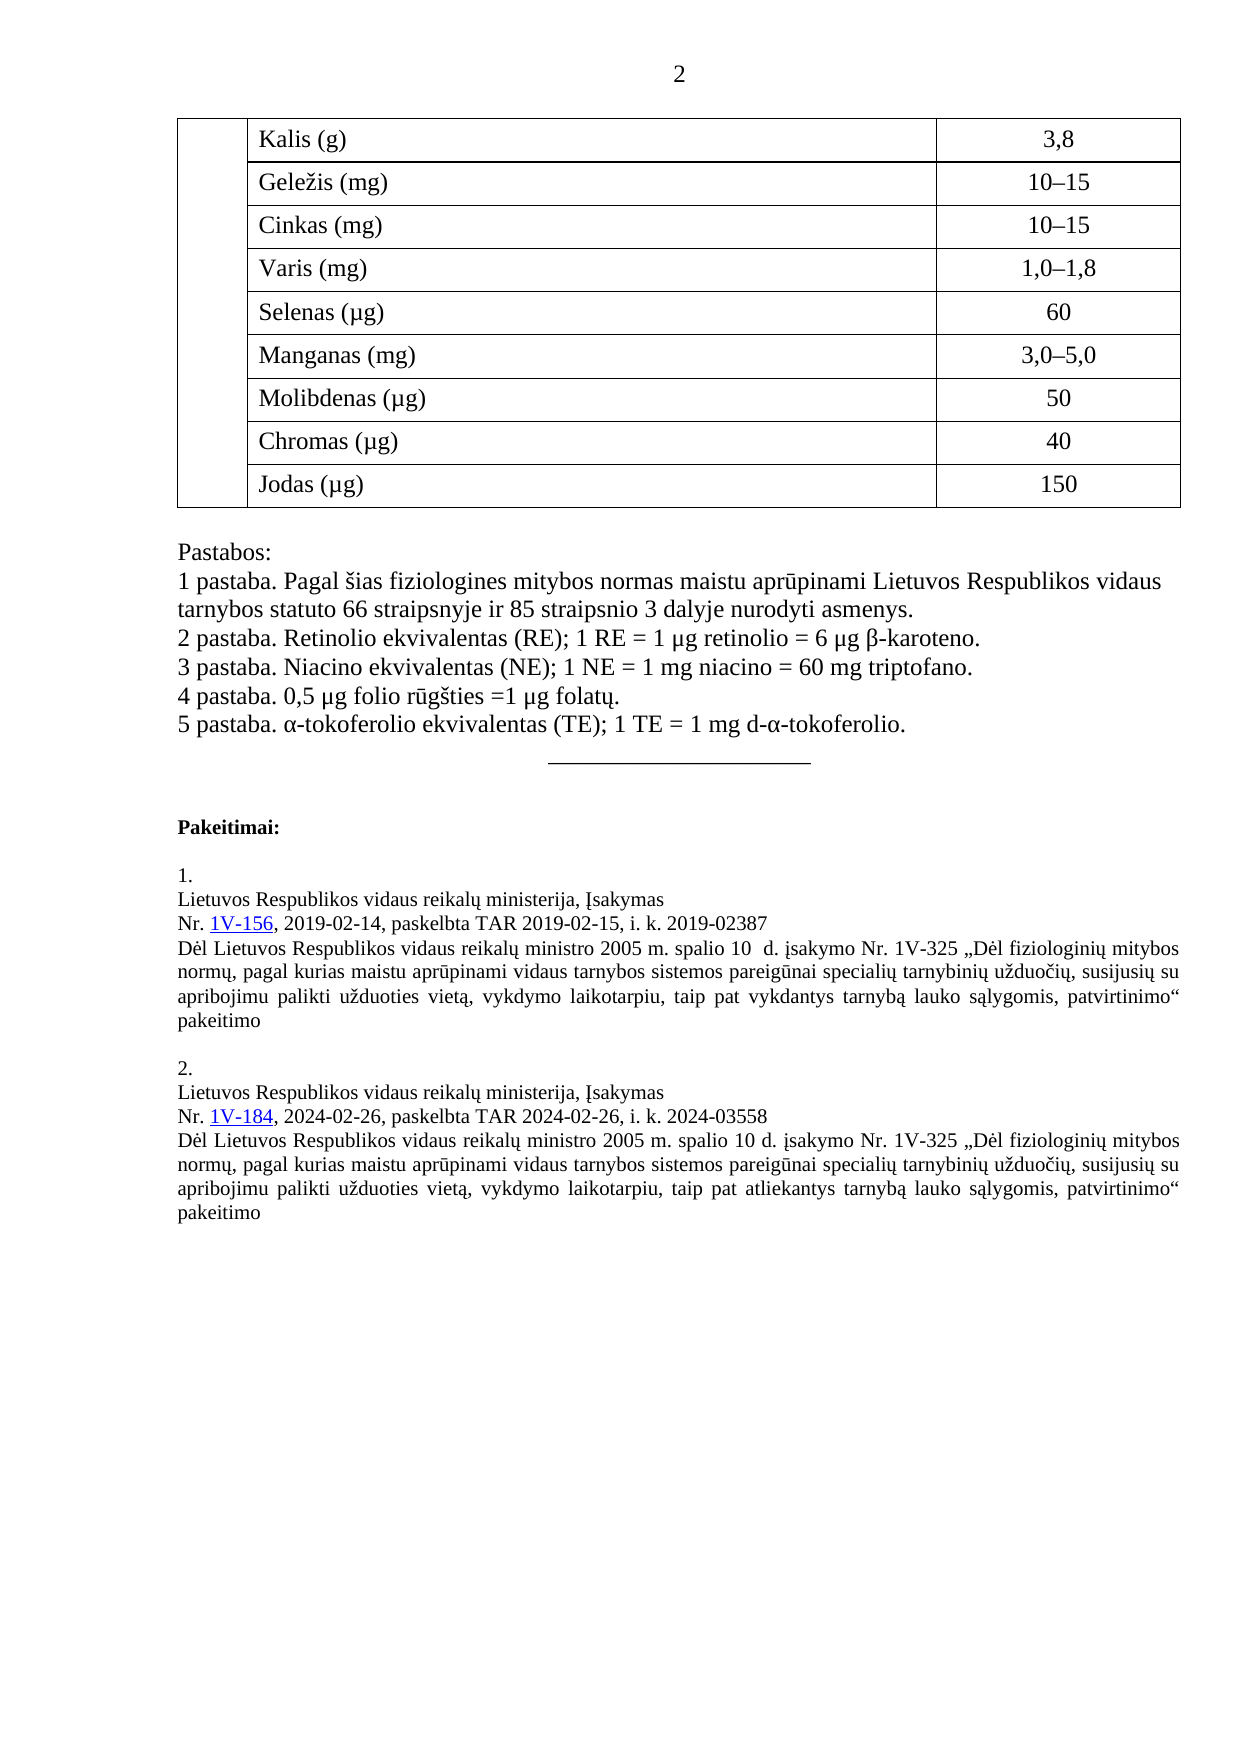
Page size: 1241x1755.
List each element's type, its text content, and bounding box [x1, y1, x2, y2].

table_cell 3,8 [937, 119, 1180, 161]
table_cell Chromas (µg) [248, 422, 936, 464]
table_cell 60 [937, 292, 1180, 334]
table_cell Molibdenas (µg) [248, 379, 936, 421]
text 2. [177, 1056, 1181, 1080]
text Dėl Lietuvos Respublikos vidaus reikalų ministro 2005 m. spalio 10 d. įsakymo Nr. 1V-325 „Dėl fiziologinių mitybos normų, pagal kurias maistu aprūpinami vidaus tarnybos sistemos pareigūnai specialių tarnybinių užduočių, susijusių su apribojimu palikti užduoties vietą, vykdymo laikotarpiu, taip pat atliekantys tarnybą lauko sąlygomis, patvirtinimo“ pakeitimo [177, 1128, 1181, 1224]
table_cell 150 [937, 465, 1180, 507]
text 3 pastaba. Niacino ekvivalentas (NE); 1 NE = 1 mg niacino = 60 mg triptofano. [177, 652, 1181, 681]
table_cell Manganas (mg) [248, 335, 936, 377]
table_cell 1,0–1,8 [937, 249, 1180, 291]
table_cell Kalis (g) [248, 119, 936, 161]
table_cell [178, 119, 247, 161]
table_cell [178, 205, 247, 248]
table_cell Selenas (µg) [248, 292, 936, 334]
table_cell 40 [937, 422, 1180, 464]
text 1. [177, 863, 1181, 887]
table_cell [178, 248, 247, 291]
text 5 pastaba. α-tokoferolio ekvivalentas (TE); 1 TE = 1 mg d-α-tokoferolio. [177, 709, 1181, 738]
text _____________________ [177, 738, 1181, 767]
table_cell Geležis (mg) [248, 163, 936, 204]
table_cell [178, 291, 247, 334]
table_cell 10–15 [937, 163, 1180, 204]
table_cell 3,0–5,0 [937, 335, 1180, 377]
table_cell Varis (mg) [248, 249, 936, 291]
table_cell Jodas (µg) [248, 465, 936, 507]
text Lietuvos Respublikos vidaus reikalų ministerija, Įsakymas [177, 1080, 1181, 1104]
text Lietuvos Respublikos vidaus reikalų ministerija, Įsakymas [177, 887, 1181, 911]
table_cell [178, 334, 247, 377]
text Pakeitimai: [177, 815, 1181, 839]
table_cell 10–15 [937, 206, 1180, 248]
text 4 pastaba. 0,5 μg folio rūgšties =1 μg folatų. [177, 681, 1181, 709]
text Nr. 1V-184, 2024-02-26, paskelbta TAR 2024-02-26, i. k. 2024-03558 [177, 1104, 1181, 1128]
table_cell 50 [937, 379, 1180, 421]
table_cell [178, 378, 247, 421]
table_cell Cinkas (mg) [248, 206, 936, 248]
table_cell [178, 421, 247, 464]
text 1 pastaba. Pagal šias fiziologines mitybos normas maistu aprūpinami Lietuvos Respublikos vidaus tarnybos statuto 66 straipsnyje ir 85 straipsnio 3 dalyje nurodyti asmenys. [177, 566, 1181, 623]
table_cell [178, 161, 247, 204]
text Nr. 1V-156, 2019-02-14, paskelbta TAR 2019-02-15, i. k. 2019-02387 [177, 911, 1181, 935]
text Pastabos: [177, 537, 1181, 566]
table_cell [178, 464, 247, 507]
text 2 pastaba. Retinolio ekvivalentas (RE); 1 RE = 1 μg retinolio = 6 μg β-karoteno. [177, 623, 1181, 652]
text Dėl Lietuvos Respublikos vidaus reikalų ministro 2005 m. spalio 10 d. įsakymo Nr. 1V-325 „Dėl fiziologinių mitybos normų, pagal kurias maistu aprūpinami vidaus tarnybos sistemos pareigūnai specialių tarnybinių užduočių, susijusių su apribojimu palikti užduoties vietą, vykdymo laikotarpiu, taip pat vykdantys tarnybą lauko sąlygomis, patvirtinimo“ pakeitimo [177, 935, 1181, 1032]
